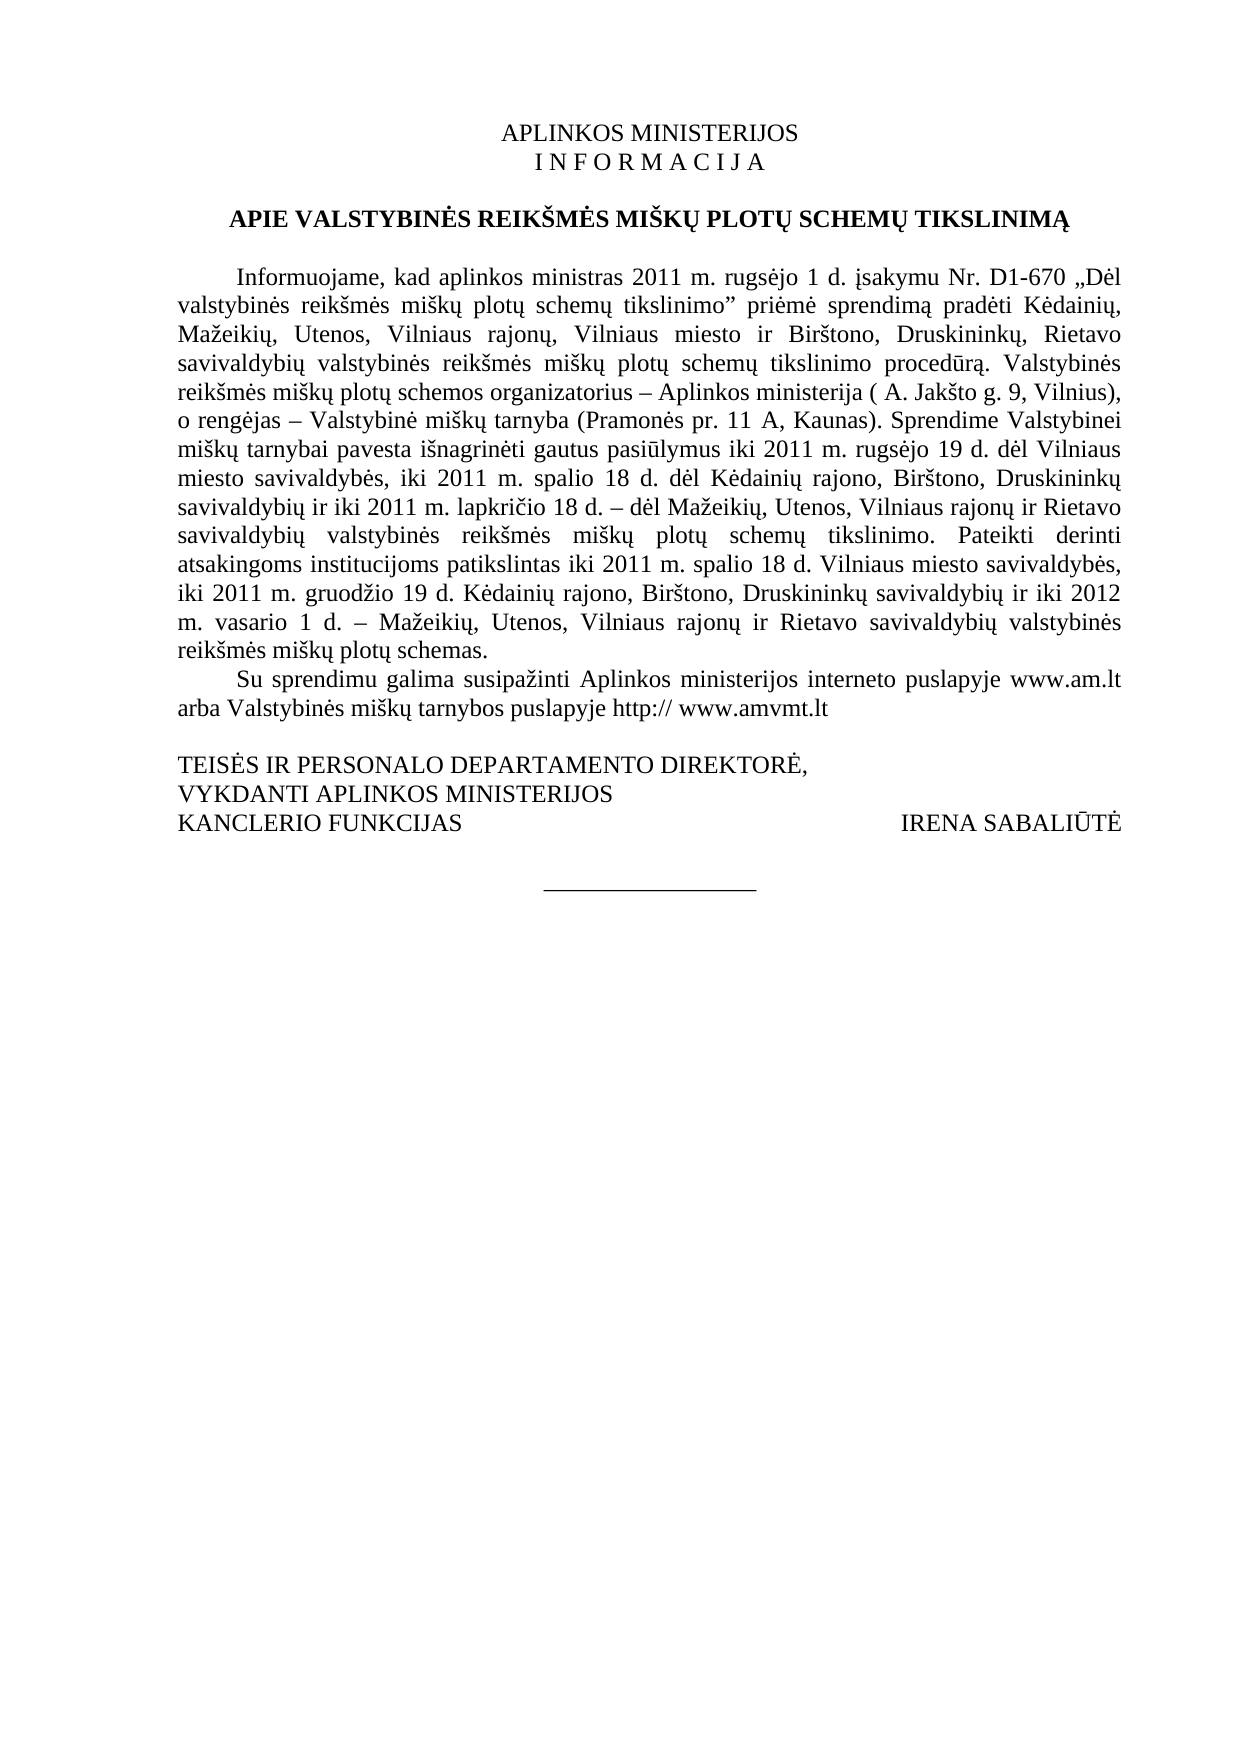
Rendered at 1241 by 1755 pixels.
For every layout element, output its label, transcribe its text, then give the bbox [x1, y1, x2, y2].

text Informuojame, kad aplinkos ministras 2011 m. rugsėjo 1 d. įsakymu Nr. D1-670 „Dėl valstybinės reikšmės miškų plotų schemų tikslinimo” priėmė sprendimą pradėti Kėdainių, Mažeikių, Utenos, Vilniaus rajonų, Vilniaus miesto ir Birštono, Druskininkų, Rietavo savivaldybių valstybinės reikšmės miškų plotų schemų tikslinimo procedūrą. Valstybinės reikšmės miškų plotų schemos organizatorius – Aplinkos ministerija ( A. Jakšto g. 9, Vilnius), o rengėjas – Valstybinė miškų tarnyba (Pramonės pr. 11 a, Kaunas). Sprendime Valstybinei miškų tarnybai pavesta išnagrinėti gautus pasiūlymus iki 2011 m. rugsėjo 19 d. dėl Vilniaus miesto savivaldybės, iki 2011 m. spalio 18 d. dėl Kėdainių rajono, Birštono, Druskininkų savivaldybių ir iki 2011 m. lapkričio 18 d. – dėl Mažeikių, Utenos, Vilniaus rajonų ir Rietavo savivaldybių valstybinės reikšmės miškų plotų schemų tikslinimo. Pateikti derinti atsakingoms institucijoms patikslintas iki 2011 m. spalio 18 d. Vilniaus miesto savivaldybės, iki 2011 m. gruodžio 19 d. Kėdainių rajono, Birštono, Druskininkų savivaldybių ir iki 2012 m. vasario 1 d. – Mažeikių, Utenos, Vilniaus rajonų ir Rietavo savivaldybių valstybinės reikšmės miškų plotų schemas. [177, 262, 1122, 664]
text INFORMACIJA [177, 147, 1122, 176]
text apie valstybinės reikšmės miškų plotų schemų tikslinimą [177, 204, 1122, 233]
text aplinkos ministerijos [177, 118, 1122, 147]
text teisės ir personalo departamento direktorė, [177, 751, 1122, 779]
text Su sprendimu galima susipažinti Aplinkos ministerijos interneto puslapyje www.am.lt arba Valstybinės miškų tarnybos puslapyje http:// www.amvmt.lt [177, 664, 1122, 722]
text _________________ [177, 866, 1122, 894]
text vykdanti aplinkos ministerijos kanclerio funkcijas irena sabaliūtė [177, 779, 1122, 837]
